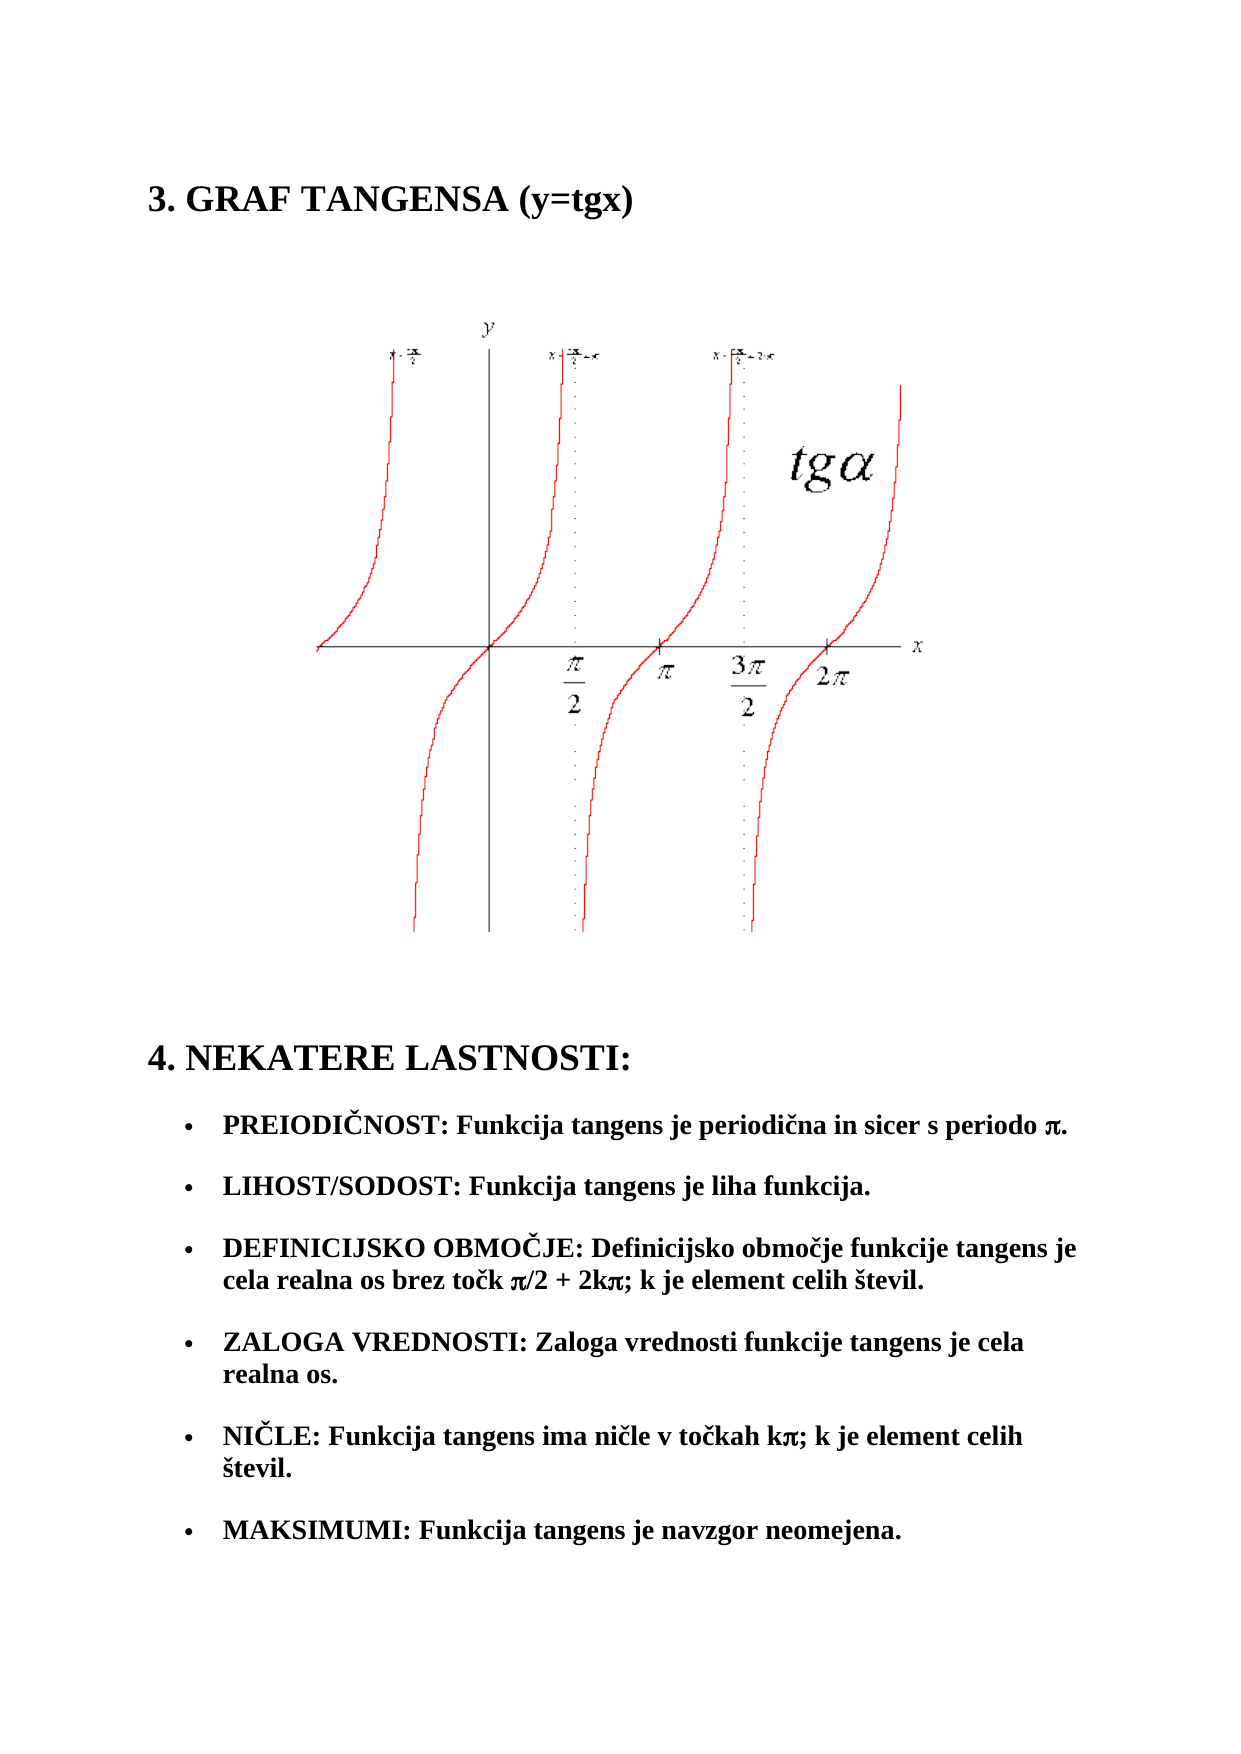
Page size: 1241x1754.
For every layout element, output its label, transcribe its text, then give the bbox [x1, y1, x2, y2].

subtitle LIHOST/SODOST: Funkcija tangens je liha funkcija. [185, 1169, 1093, 1202]
subtitle PREIODIČNOST: Funkcija tangens je periodična in sicer s periodo . [185, 1108, 1093, 1140]
subtitle NIČLE: Funkcija tangens ima ničle v točkah k; k je element celih števil. [185, 1419, 1093, 1484]
subtitle ZALOGA VREDNOSTI: Zaloga vrednosti funkcije tangens je cela realna os. [185, 1325, 1093, 1390]
subtitle 4. NEKATERE LASTNOSTI: [148, 1035, 1093, 1078]
picture [315, 321, 925, 934]
subtitle 3. GRAF TANGENSA (y=tgx) [148, 177, 1093, 220]
subtitle MAKSIMUMI: Funkcija tangens je navzgor neomejena. [185, 1513, 1093, 1545]
subtitle DEFINICIJSKO OBMOČJE: Definicijsko območje funkcije tangens je cela realna os brez točk /2 + 2k; k je element celih števil. [185, 1231, 1093, 1296]
